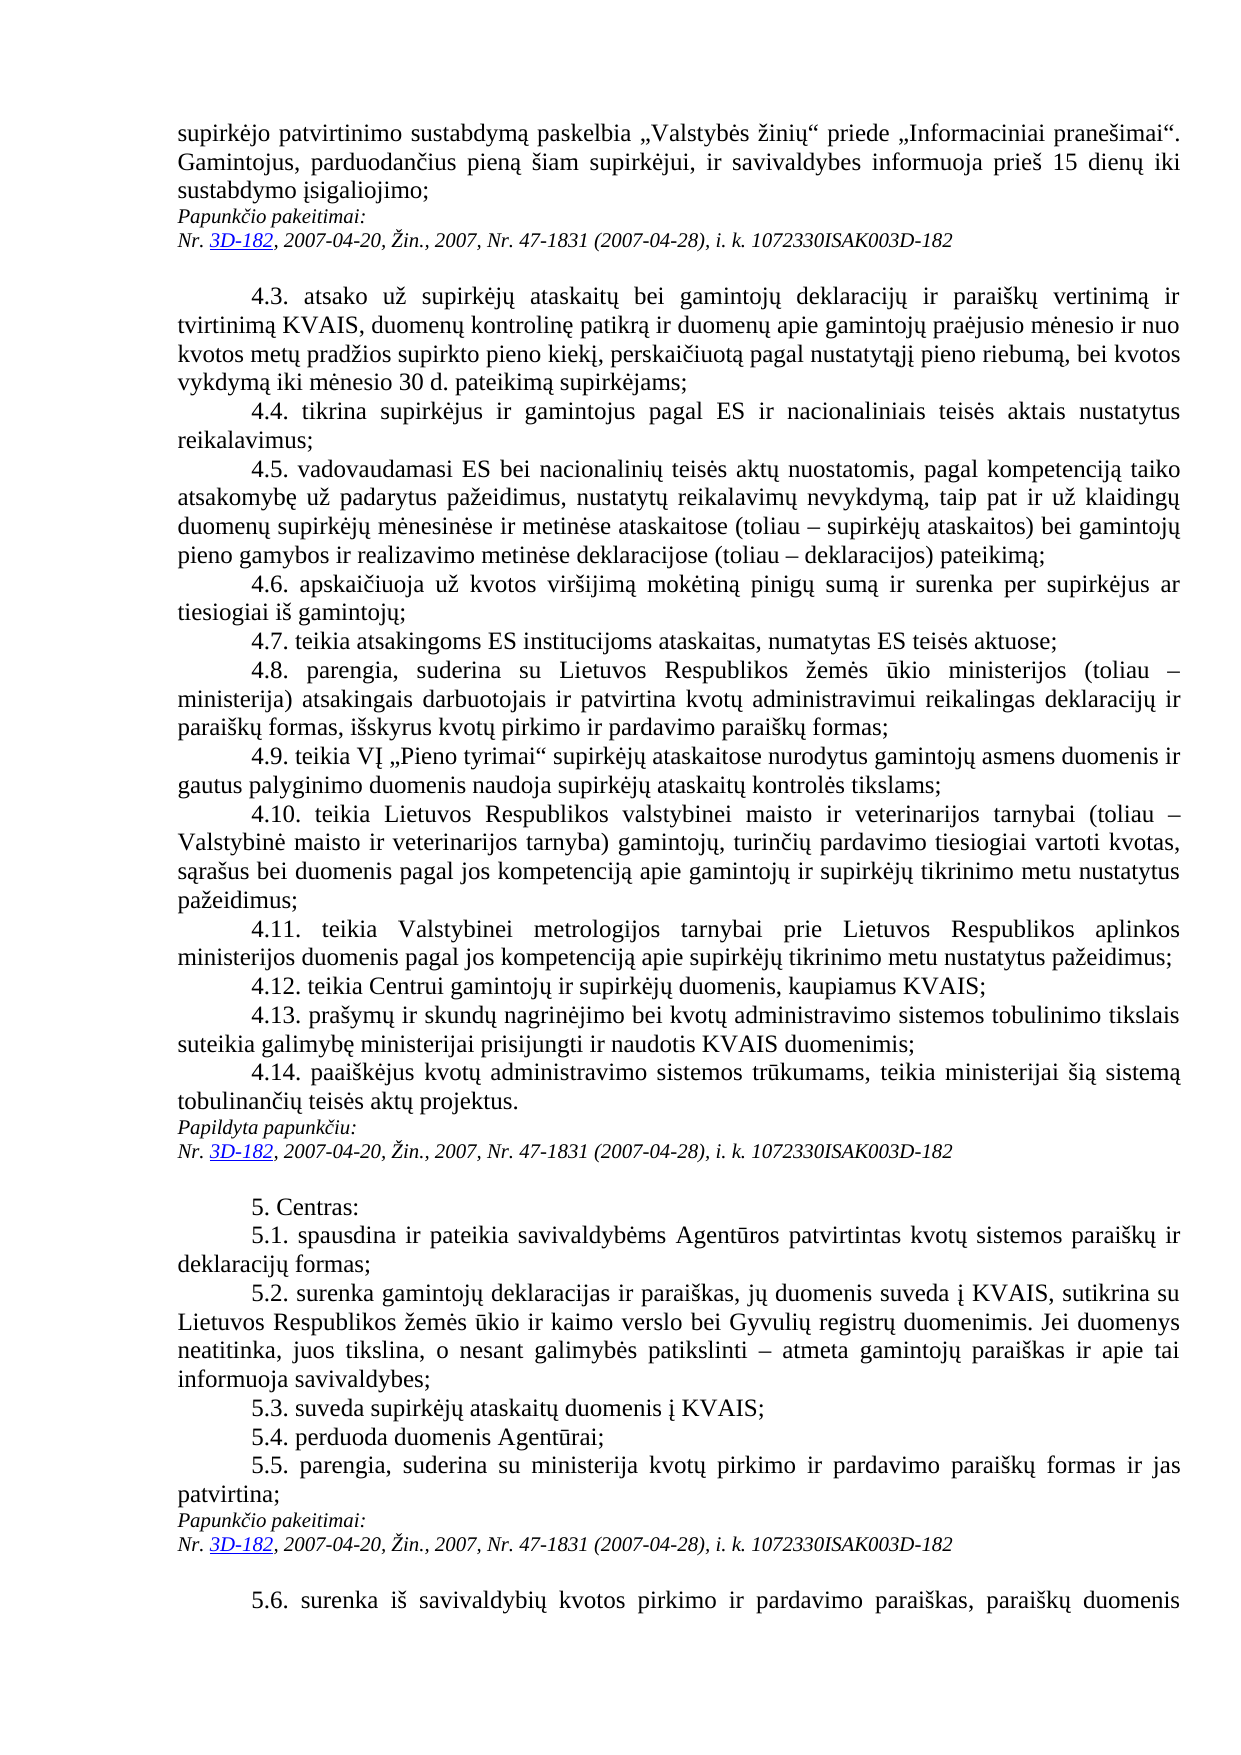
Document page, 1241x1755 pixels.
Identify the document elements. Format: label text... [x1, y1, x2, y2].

text 4.3. atsako už supirkėjų ataskaitų bei gamintojų deklaracijų ir paraiškų vertinimą ir tvirtinimą KVAIS, duomenų kontrolinę patikrą ir duomenų apie gamintojų praėjusio mėnesio ir nuo kvotos metų pradžios supirkto pieno kiekį, perskaičiuotą pagal nustatytąjį pieno riebumą, bei kvotos vykdymą iki mėnesio 30 d. pateikimą supirkėjams; [177, 281, 1181, 396]
text 4.6. apskaičiuoja už kvotos viršijimą mokėtiną pinigų sumą ir surenka per supirkėjus ar tiesiogiai iš gamintojų; [177, 569, 1181, 626]
text 4.8. parengia, suderina su Lietuvos Respublikos žemės ūkio ministerijos (toliau – ministerija) atsakingais darbuotojais ir patvirtina kvotų administravimui reikalingas deklaracijų ir paraiškų formas, išskyrus kvotų pirkimo ir pardavimo paraiškų formas; [177, 655, 1181, 741]
text 4.5. vadovaudamasi ES bei nacionalinių teisės aktų nuostatomis, pagal kompetenciją taiko atsakomybę už padarytus pažeidimus, nustatytų reikalavimų nevykdymą, taip pat ir už klaidingų duomenų supirkėjų mėnesinėse ir metinėse ataskaitose (toliau – supirkėjų ataskaitos) bei gamintojų pieno gamybos ir realizavimo metinėse deklaracijose (toliau – deklaracijos) pateikimą; [177, 454, 1181, 569]
text Papunkčio pakeitimai: [177, 1508, 1181, 1532]
text 4.14. paaiškėjus kvotų administravimo sistemos trūkumams, teikia ministerijai šią sistemą tobulinančių teisės aktų projektus. [177, 1057, 1181, 1115]
text 4.7. teikia atsakingoms ES institucijoms ataskaitas, numatytas ES teisės aktuose; [177, 626, 1181, 655]
text 5.3. suveda supirkėjų ataskaitų duomenis į KVAIS; [177, 1393, 1181, 1422]
text Papunkčio pakeitimai: [177, 204, 1181, 228]
text 5.4. perduoda duomenis Agentūrai; [177, 1422, 1181, 1451]
text 5.6. surenka iš savivaldybių kvotos pirkimo ir pardavimo paraiškas, paraiškų duomenis [177, 1585, 1181, 1614]
text Nr. 3D-182, 2007-04-20, Žin., 2007, Nr. 47-1831 (2007-04-28), i. k. 1072330ISAK003D-182 [177, 228, 1181, 252]
text 5.5. parengia, suderina su ministerija kvotų pirkimo ir pardavimo paraiškų formas ir jas patvirtina; [177, 1451, 1181, 1508]
text 4.12. teikia Centrui gamintojų ir supirkėjų duomenis, kaupiamus KVAIS; [177, 971, 1181, 1000]
text Nr. 3D-182, 2007-04-20, Žin., 2007, Nr. 47-1831 (2007-04-28), i. k. 1072330ISAK003D-182 [177, 1532, 1181, 1556]
text 4.11. teikia Valstybinei metrologijos tarnybai prie Lietuvos Respublikos aplinkos ministerijos duomenis pagal jos kompetenciją apie supirkėjų tikrinimo metu nustatytus pažeidimus; [177, 914, 1181, 971]
text 5. Centras: [177, 1192, 1181, 1221]
text Papildyta papunkčiu: [177, 1115, 1181, 1139]
text 4.13. prašymų ir skundų nagrinėjimo bei kvotų administravimo sistemos tobulinimo tikslais suteikia galimybę ministerijai prisijungti ir naudotis KVAIS duomenimis; [177, 1000, 1181, 1057]
text 4.10. teikia Lietuvos Respublikos valstybinei maisto ir veterinarijos tarnybai (toliau – Valstybinė maisto ir veterinarijos tarnyba) gamintojų, turinčių pardavimo tiesiogiai vartoti kvotas, sąrašus bei duomenis pagal jos kompetenciją apie gamintojų ir supirkėjų tikrinimo metu nustatytus pažeidimus; [177, 799, 1181, 914]
text supirkėjo patvirtinimo sustabdymą paskelbia „Valstybės žinių“ priede „Informaciniai pranešimai“. Gamintojus, parduodančius pieną šiam supirkėjui, ir savivaldybes informuoja prieš 15 dienų iki sustabdymo įsigaliojimo; [177, 118, 1181, 204]
text 4.4. tikrina supirkėjus ir gamintojus pagal ES ir nacionaliniais teisės aktais nustatytus reikalavimus; [177, 396, 1181, 454]
text 5.1. spausdina ir pateikia savivaldybėms Agentūros patvirtintas kvotų sistemos paraiškų ir deklaracijų formas; [177, 1221, 1181, 1278]
text 4.9. teikia VĮ „Pieno tyrimai“ supirkėjų ataskaitose nurodytus gamintojų asmens duomenis ir gautus palyginimo duomenis naudoja supirkėjų ataskaitų kontrolės tikslams; [177, 741, 1181, 799]
text 5.2. surenka gamintojų deklaracijas ir paraiškas, jų duomenis suveda į KVAIS, sutikrina su Lietuvos Respublikos žemės ūkio ir kaimo verslo bei Gyvulių registrų duomenimis. Jei duomenys neatitinka, juos tikslina, o nesant galimybės patikslinti – atmeta gamintojų paraiškas ir apie tai informuoja savivaldybes; [177, 1278, 1181, 1393]
text Nr. 3D-182, 2007-04-20, Žin., 2007, Nr. 47-1831 (2007-04-28), i. k. 1072330ISAK003D-182 [177, 1139, 1181, 1163]
